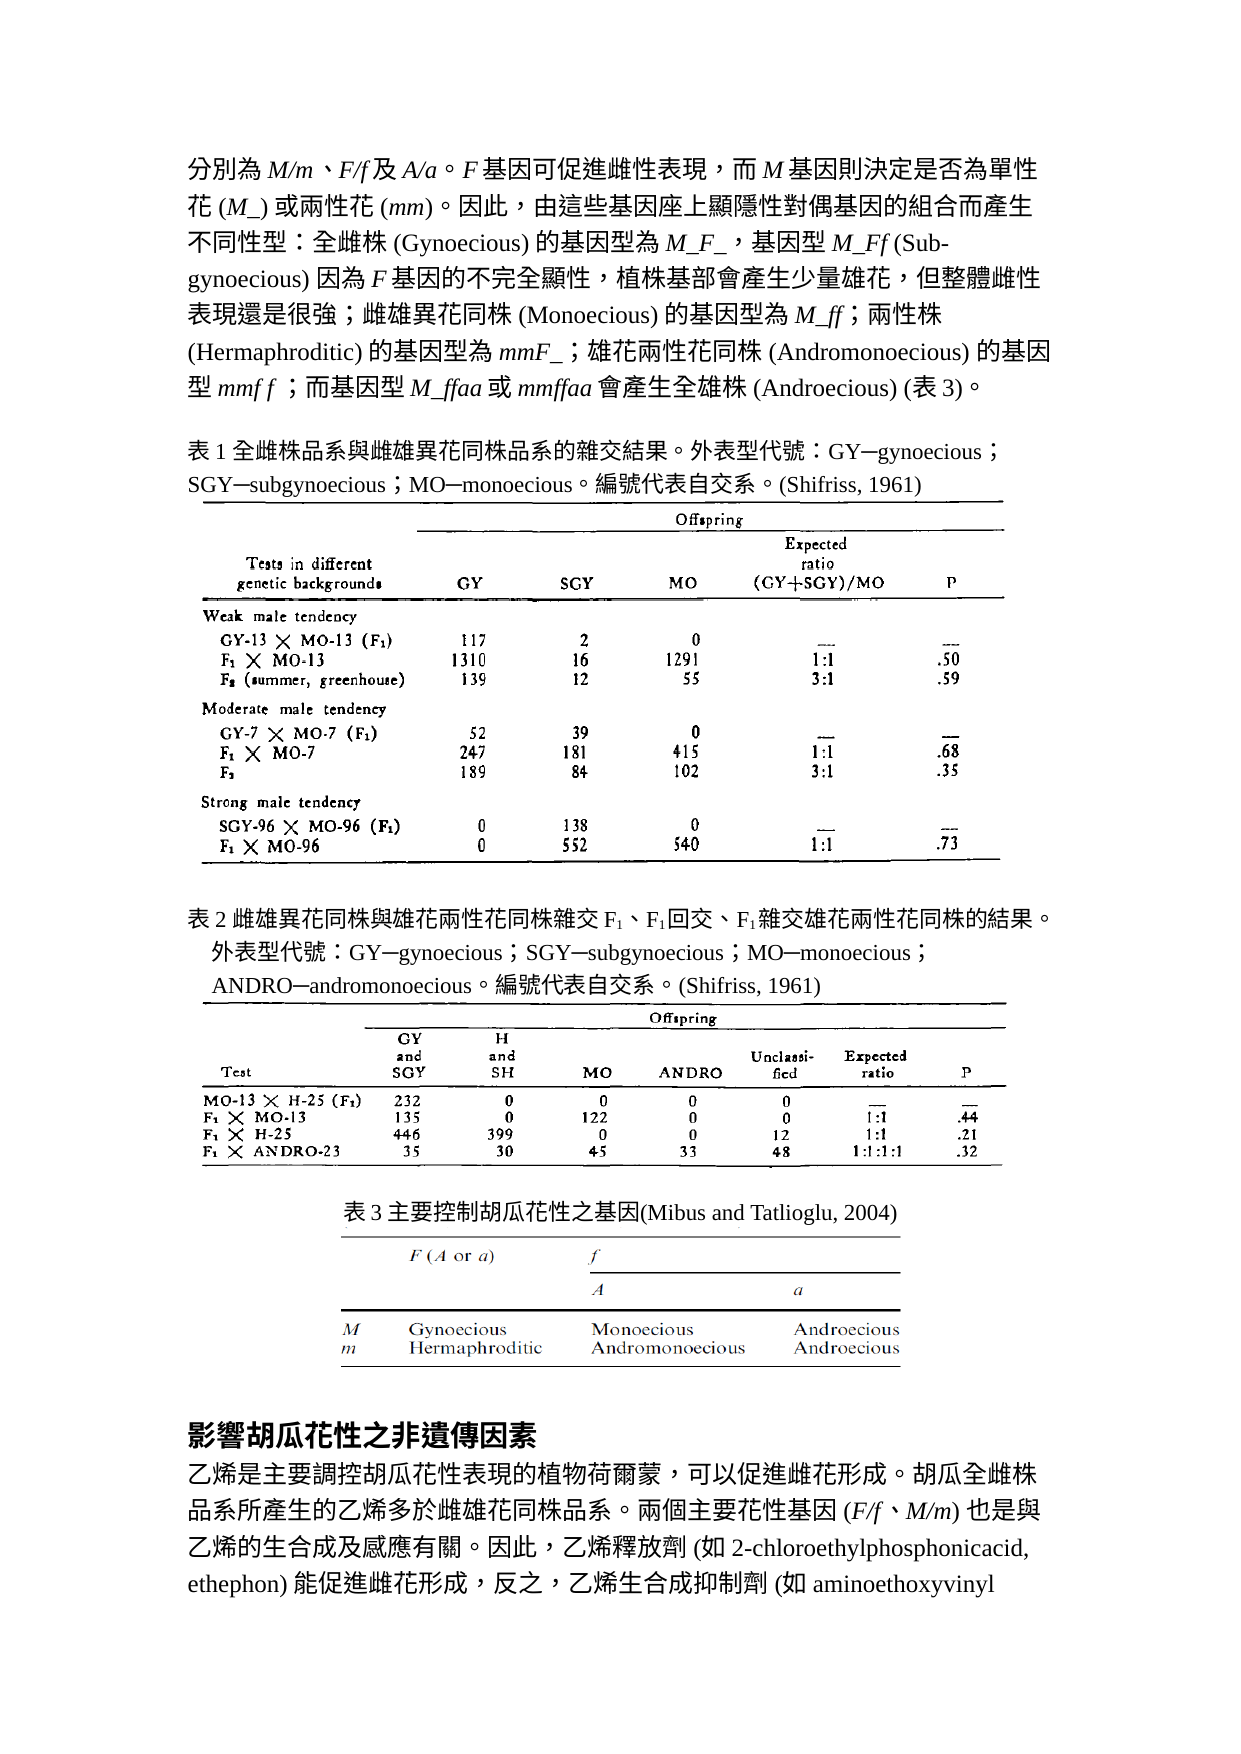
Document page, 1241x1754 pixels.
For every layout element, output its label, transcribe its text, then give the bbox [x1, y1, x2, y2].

text 乙烯是主要調控胡瓜花性表現的植物荷爾蒙，可以促進雌花形成。胡瓜全雌株品系所產生的乙烯多於雌雄花同株品系。兩個主要花性基因 (F/f、M/m) 也是與乙烯的生合成及感應有關。因此，乙烯釋放劑 (如2-chloroethylphosphonicacid, ethephon) 能促進雌花形成，反之，乙烯生合成抑制劑 (如aminoethoxyvinyl [187, 1454, 1053, 1599]
picture [190, 498, 1009, 872]
text 影響胡瓜花性之非遺傳因素 [187, 1412, 1053, 1454]
text 分別為M/m、F/f及A/a。F基因可促進雌性表現，而M基因則決定是否為單性花 (M_) 或兩性花 (mm)。因此，由這些基因座上顯隱性對偶基因的組合而產生不同性型：全雌株 (Gynoecious) 的基因型為M_F_，基因型M_Ff (Sub-gynoecious) 因為F基因的不完全顯性，植株基部會產生少量雄花，但整體雌性表現還是很強；雌雄異花同株 (Monoecious) 的基因型為M_ff；兩性株 (Hermaphroditic) 的基因型為mmF_；雄花兩性花同株 (Andromonoecious) 的基因型mmf f ；而基因型M_ffaa或mmffaa會產生全雄株 (Androecious) (表3)。 [187, 150, 1053, 404]
picture [332, 1227, 912, 1371]
text 表3 主要控制胡瓜花性之基因(Mibus and Tatlioglu, 2004) [187, 1194, 1053, 1227]
picture [190, 1000, 1012, 1182]
text 表2 雌雄異花同株與雄花兩性花同株雜交F1、F1回交、F1雜交雄花兩性花同株的結果。外表型代號：GY─gynoecious；SGY─subgynoecious；MO─monoecious；ANDRO─andromonoecious。編號代表自交系。(Shifriss, 1961) [187, 901, 1053, 1000]
text 表1 全雌株品系與雌雄異花同株品系的雜交結果。外表型代號：GY─gynoecious；SGY─subgynoecious；MO─monoecious。編號代表自交系。(Shifriss, 1961) [187, 432, 1053, 499]
